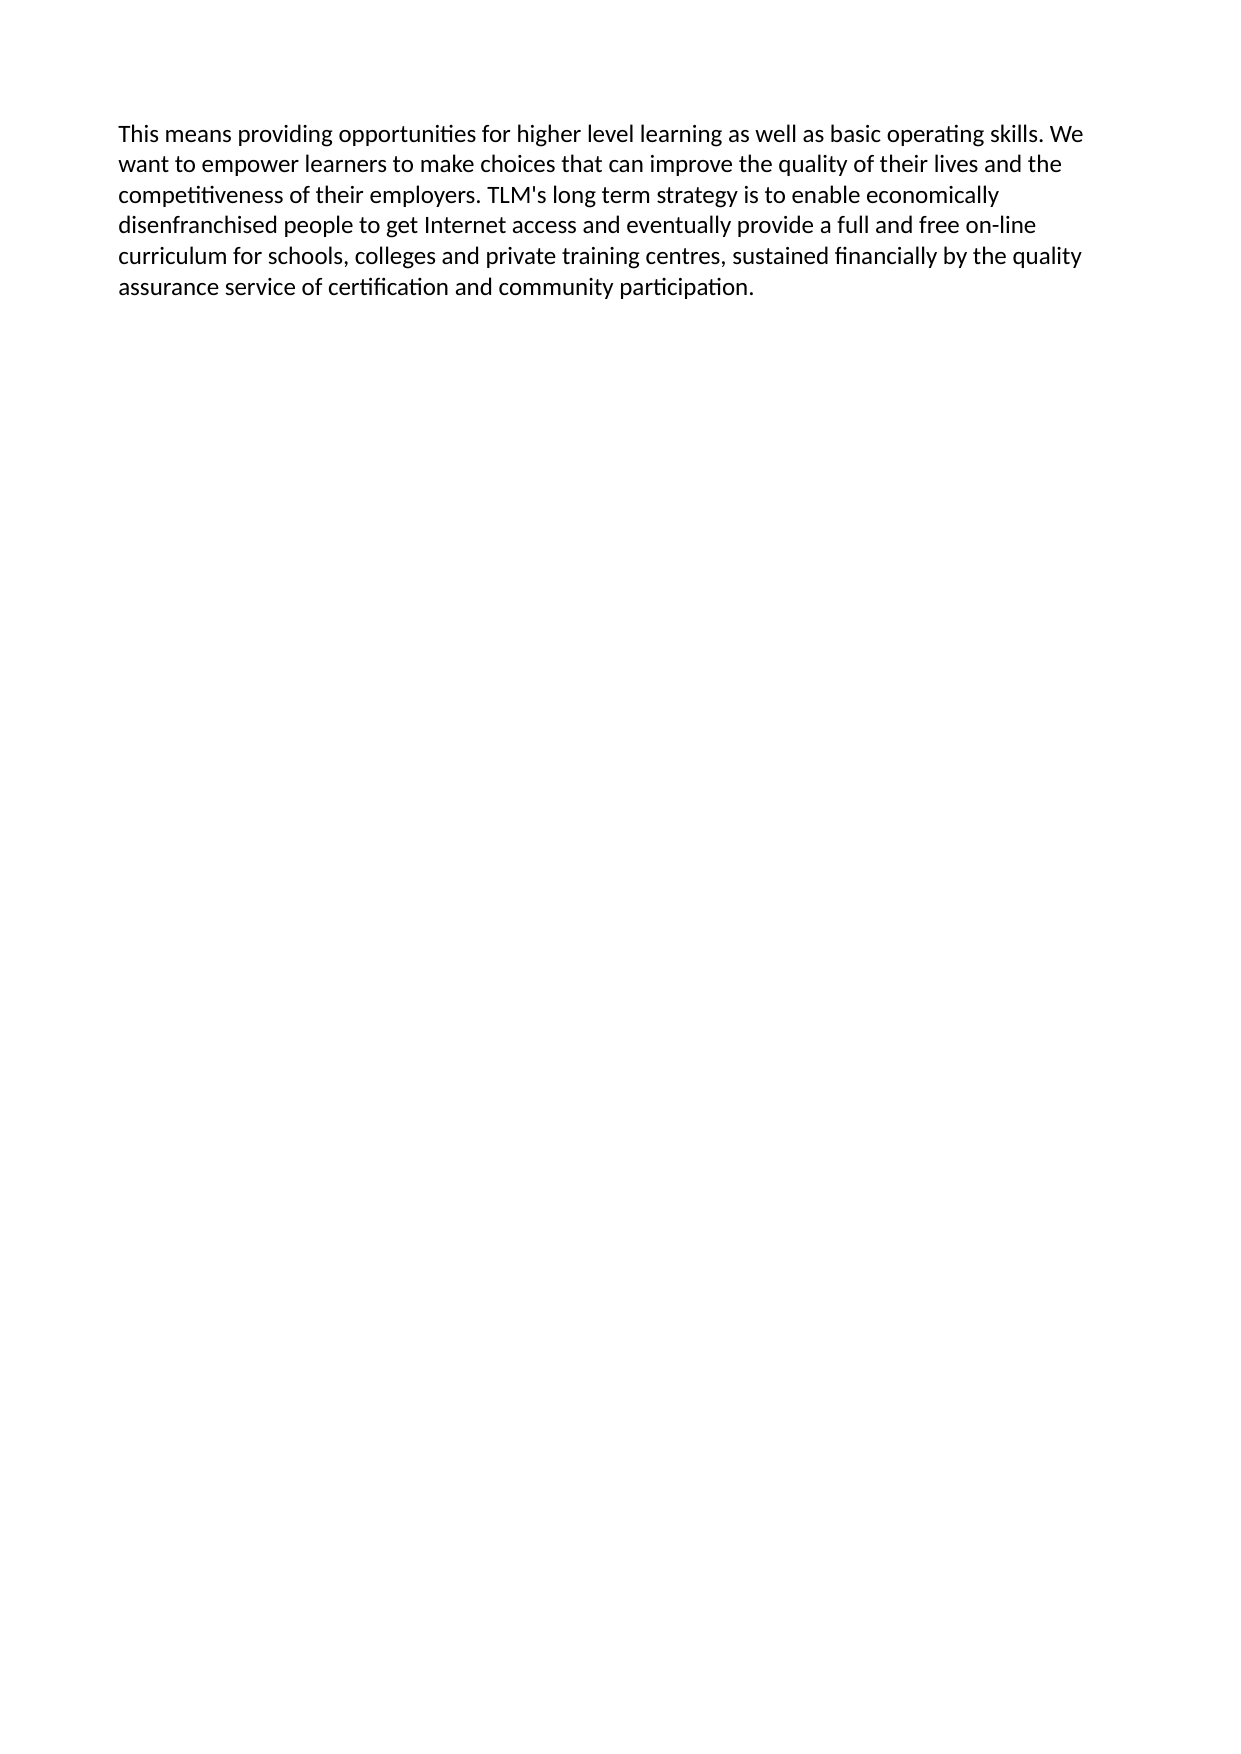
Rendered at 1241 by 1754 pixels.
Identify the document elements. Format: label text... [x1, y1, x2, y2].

text This means providing opportunities for higher level learning as well as basic operating skills. We want to empower learners to make choices that can improve the quality of their lives and the competitiveness of their employers. TLM's long term strategy is to enable economically disenfranchised people to get Internet access and eventually provide a full and free on-line curriculum for schools, colleges and private training centres, sustained financially by the quality assurance service of certification and community participation. [118, 118, 1122, 301]
